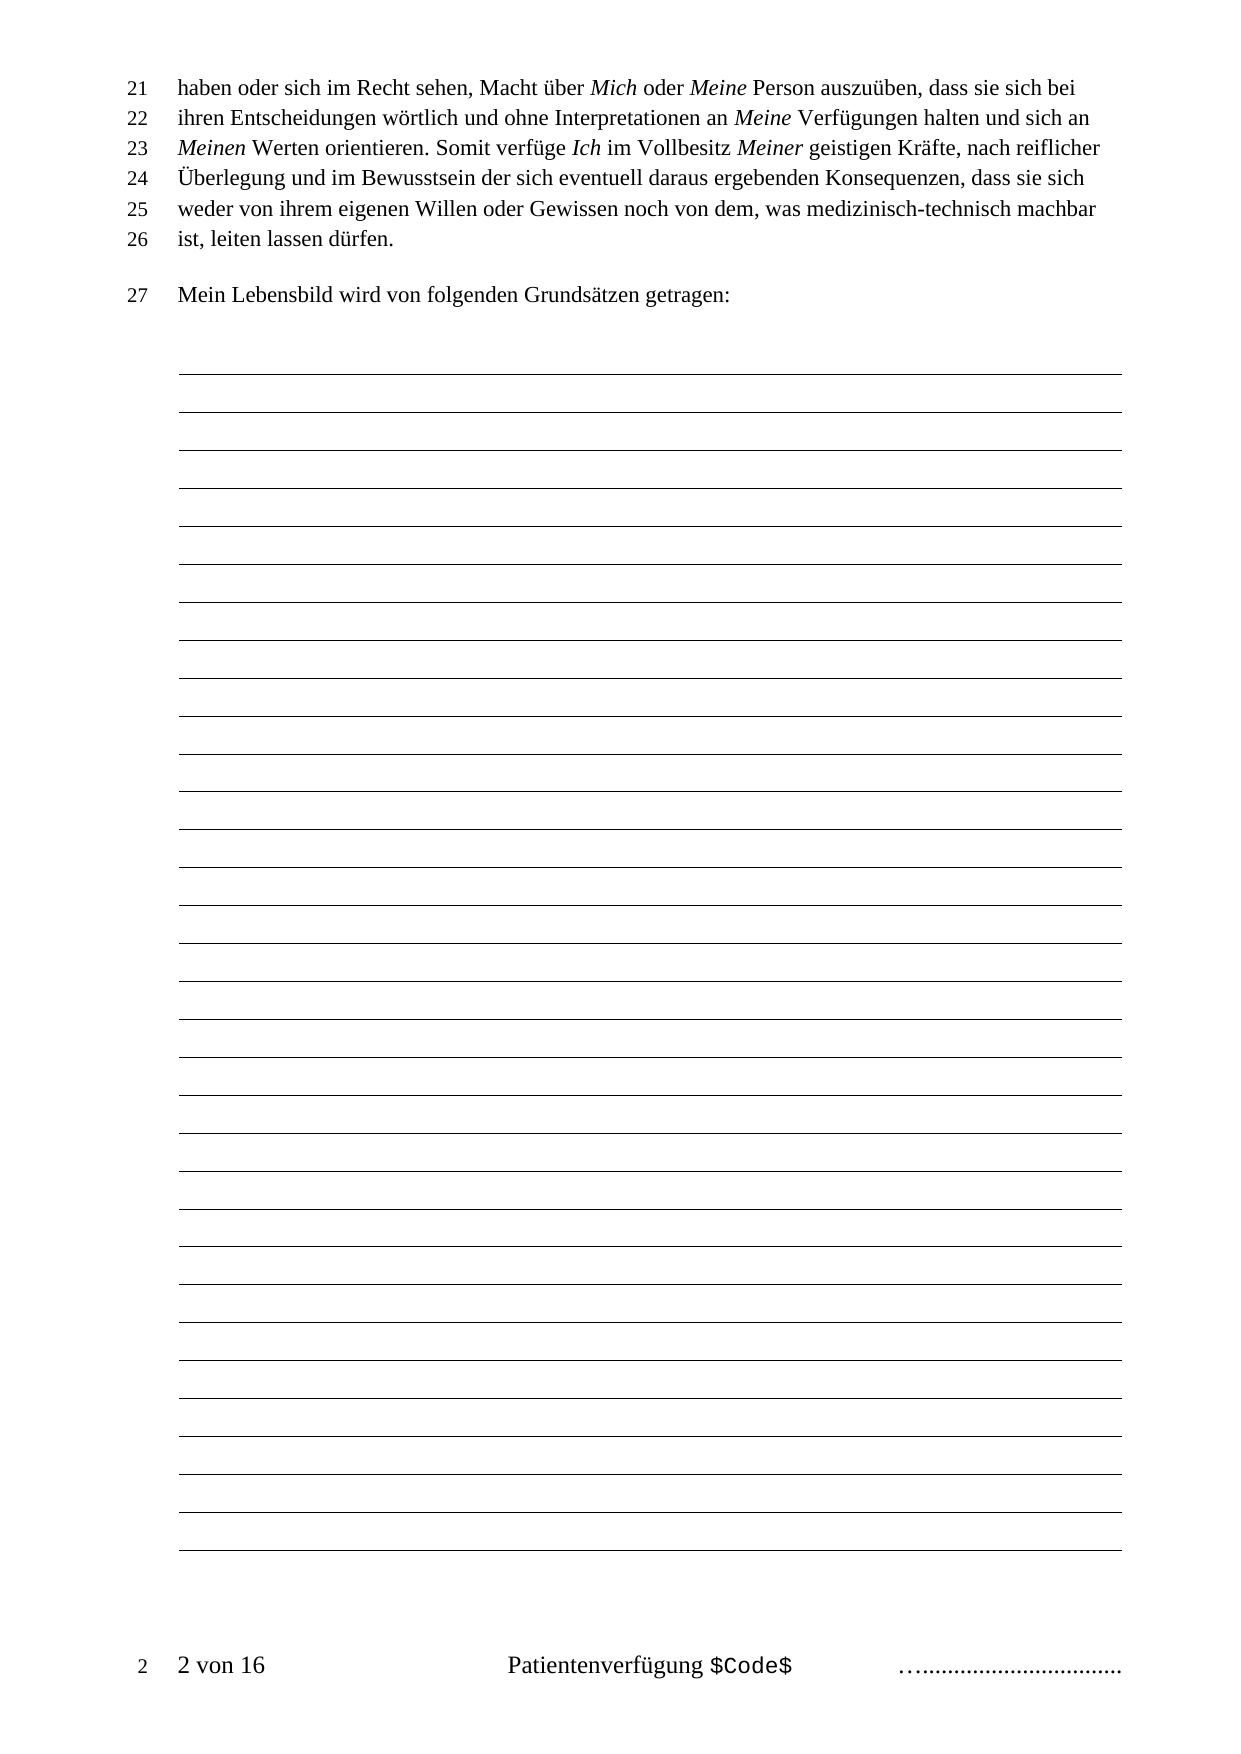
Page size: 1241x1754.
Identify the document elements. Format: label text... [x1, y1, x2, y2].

table_cell [179, 565, 1122, 602]
table_cell [179, 641, 1122, 678]
table_cell [179, 451, 1122, 488]
table_cell [179, 1399, 1122, 1436]
table_cell [179, 413, 1122, 450]
table_cell [179, 906, 1122, 943]
table_cell [179, 375, 1122, 412]
table_cell [179, 527, 1122, 564]
table_cell [179, 1323, 1122, 1360]
text haben oder sich im Recht sehen, Macht über Mich oder Meine Person auszuüben, dass sie sich bei ihren Entscheidungen wörtlich und ohne Interpretationen an Meine Verfügungen halten und sich an Meinen Werten orientieren. Somit verfüge Ich im Vollbesitz Meiner geistigen Kräfte, nach reiflicher Überlegung und im Bewusstsein der sich eventuell daraus ergebenden Konsequenzen, dass sie sich weder von ihrem eigenen Willen oder Gewissen noch von dem, was medizinisch-technisch machbar ist, leiten lassen dürfen. [177, 74, 1116, 251]
text Mein Lebensbild wird von folgenden Grundsätzen getragen: [177, 281, 1116, 308]
table_cell [179, 982, 1122, 1019]
table_cell [179, 755, 1122, 791]
table_cell [179, 944, 1122, 981]
table_header [179, 336, 1122, 374]
table_cell [179, 1020, 1122, 1057]
table_cell [179, 717, 1122, 753]
table_cell [179, 830, 1122, 867]
table_cell [179, 1210, 1122, 1246]
table_cell [179, 1172, 1122, 1208]
table_cell [179, 1475, 1122, 1512]
table_cell [179, 1058, 1122, 1095]
table_cell [179, 1096, 1122, 1133]
table_cell [179, 1437, 1122, 1474]
table_cell [179, 1247, 1122, 1284]
table_cell [179, 1361, 1122, 1398]
table_cell [179, 1513, 1122, 1550]
table_cell [179, 1285, 1122, 1322]
table_cell [179, 489, 1122, 526]
table_cell [179, 1134, 1122, 1171]
table_cell [179, 679, 1122, 716]
table_cell [179, 792, 1122, 829]
table_cell [179, 868, 1122, 905]
table_cell [179, 603, 1122, 640]
